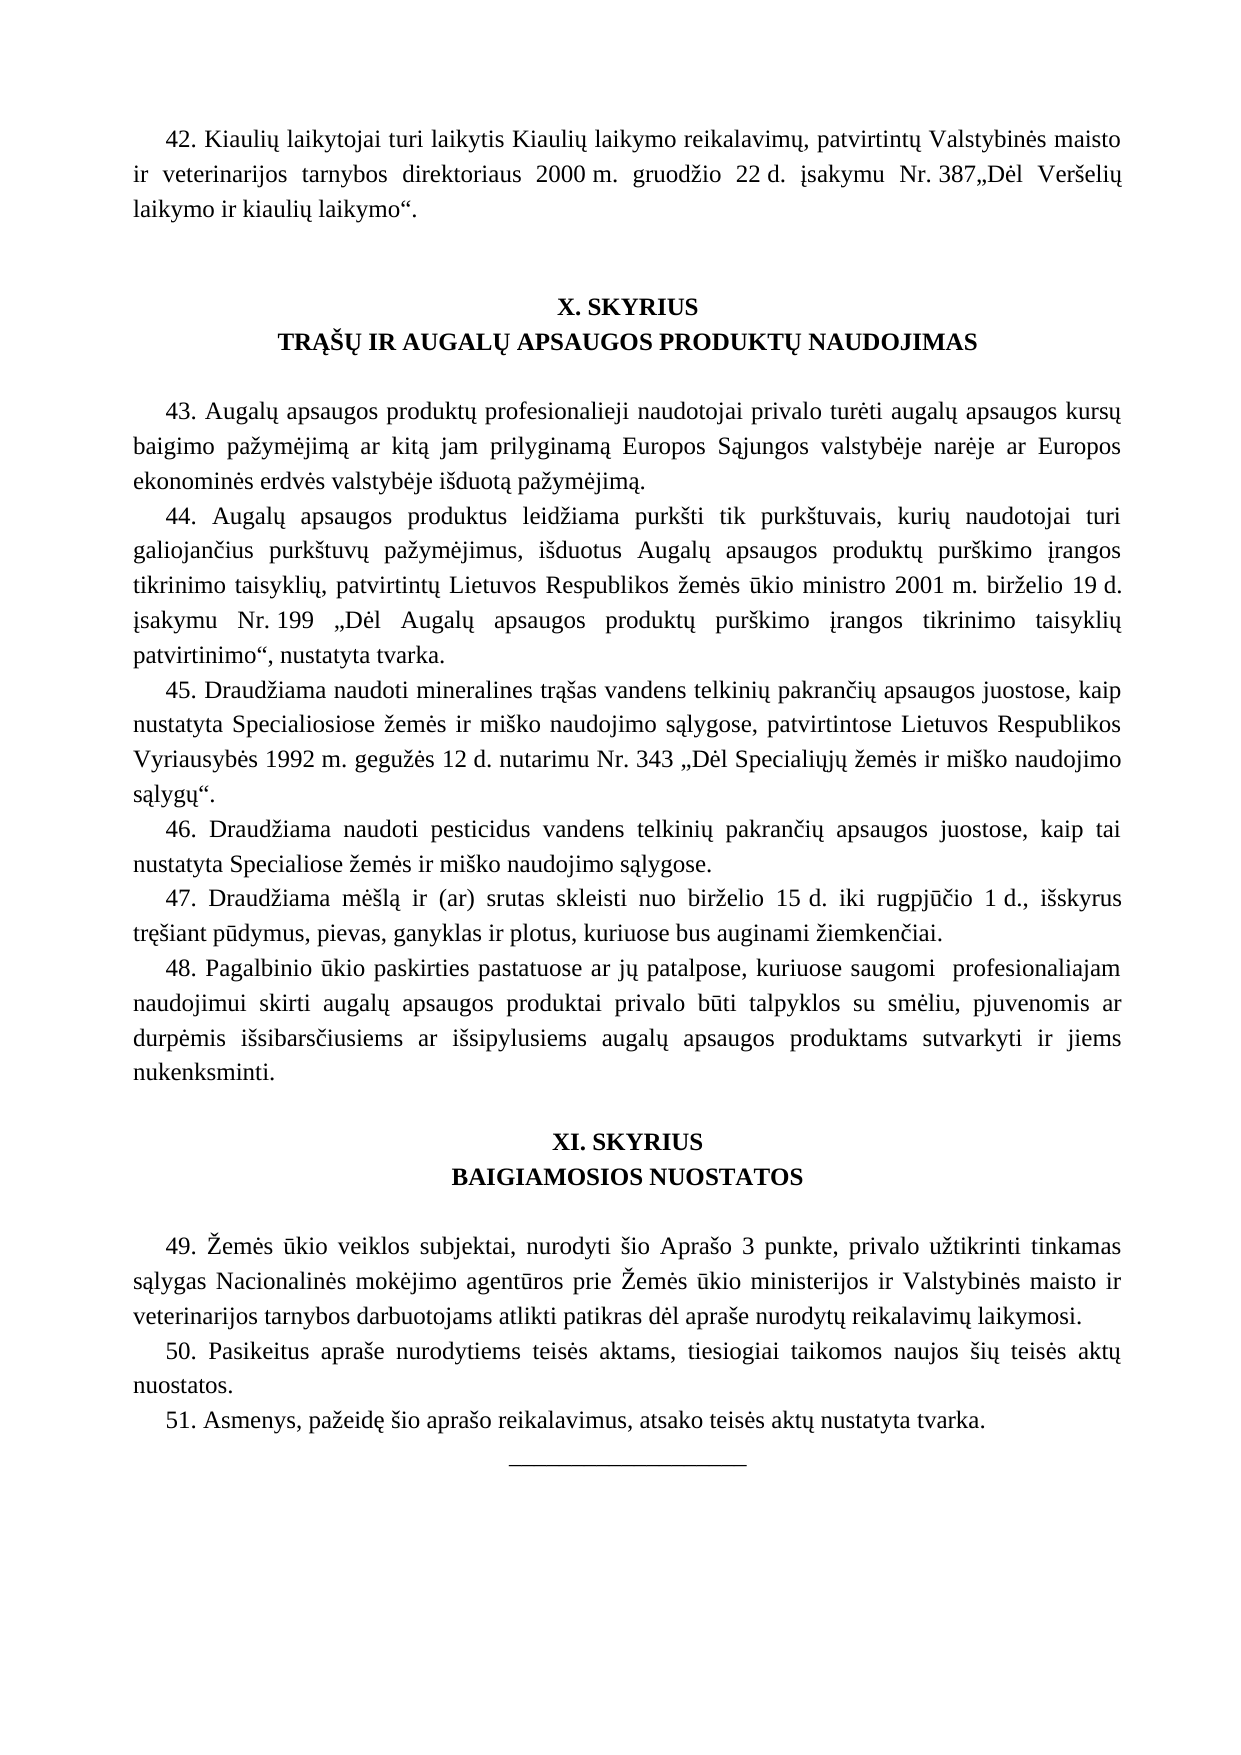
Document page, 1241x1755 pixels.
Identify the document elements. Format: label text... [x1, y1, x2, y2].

text 50. Pasikeitus apraše nurodytiems teisės aktams, tiesiogiai taikomos naujos šių teisės aktų nuostatos. [133, 1330, 1122, 1399]
text 49. Žemės ūkio veiklos subjektai, nurodyti šio Aprašo 3 punkte, privalo užtikrinti tinkamas sąlygas Nacionalinės mokėjimo agentūros prie Žemės ūkio ministerijos ir Valstybinės maisto ir veterinarijos tarnybos darbuotojams atlikti patikras dėl apraše nurodytų reikalavimų laikymosi. [133, 1225, 1122, 1330]
text TRĄŠŲ IR AUGALŲ APSAUGOS PRODUKTŲ NAUDOJIMAS [133, 321, 1122, 356]
text ___________________ [133, 1434, 1122, 1469]
text XI. SKYRIUS [133, 1121, 1122, 1156]
text X. SKYRIUS [133, 286, 1122, 321]
text 47. Draudžiama mėšlą ir (ar) srutas skleisti nuo birželio 15 d. iki rugpjūčio 1 d., išskyrus tręšiant pūdymus, pievas, ganyklas ir plotus, kuriuose bus auginami žiemkenčiai. [133, 877, 1122, 947]
text 43. Augalų apsaugos produktų profesionalieji naudotojai privalo turėti augalų apsaugos kursų baigimo pažymėjimą ar kitą jam prilyginamą Europos Sąjungos valstybėje narėje ar Europos ekonominės erdvės valstybėje išduotą pažymėjimą. [133, 390, 1122, 495]
text 51. Asmenys, pažeidę šio aprašo reikalavimus, atsako teisės aktų nustatyta tvarka. [133, 1399, 1122, 1434]
text 45. Draudžiama naudoti mineralines trąšas vandens telkinių pakrančių apsaugos juostose, kaip nustatyta Specialiosiose žemės ir miško naudojimo sąlygose, patvirtintose Lietuvos Respublikos Vyriausybės 1992 m. gegužės 12 d. nutarimu Nr. 343 „Dėl Specialiųjų žemės ir miško naudojimo sąlygų“. [133, 669, 1122, 808]
text 48. Pagalbinio ūkio paskirties pastatuose ar jų patalpose, kuriuose saugomi profesionaliajam naudojimui skirti augalų apsaugos produktai privalo būti talpyklos su smėliu, pjuvenomis ar durpėmis išsibarsčiusiems ar išsipylusiems augalų apsaugos produktams sutvarkyti ir jiems nukenksminti. [133, 947, 1122, 1086]
text BAIGIAMOSIOS NUOSTATOS [133, 1156, 1122, 1191]
text 42. Kiaulių laikytojai turi laikytis Kiaulių laikymo reikalavimų, patvirtintų Valstybinės maisto ir veterinarijos tarnybos direktoriaus 2000 m. gruodžio 22 d. įsakymu Nr. 387„Dėl Veršelių laikymo ir kiaulių laikymo“. [133, 118, 1122, 222]
text 44. Augalų apsaugos produktus leidžiama purkšti tik purkštuvais, kurių naudotojai turi galiojančius purkštuvų pažymėjimus, išduotus Augalų apsaugos produktų purškimo įrangos tikrinimo taisyklių, patvirtintų Lietuvos Respublikos žemės ūkio ministro 2001 m. birželio 19 d. įsakymu Nr. 199 „Dėl Augalų apsaugos produktų purškimo įrangos tikrinimo taisyklių patvirtinimo“, nustatyta tvarka. [133, 495, 1122, 669]
text 46. Draudžiama naudoti pesticidus vandens telkinių pakrančių apsaugos juostose, kaip tai nustatyta Specialiose žemės ir miško naudojimo sąlygose. [133, 808, 1122, 877]
